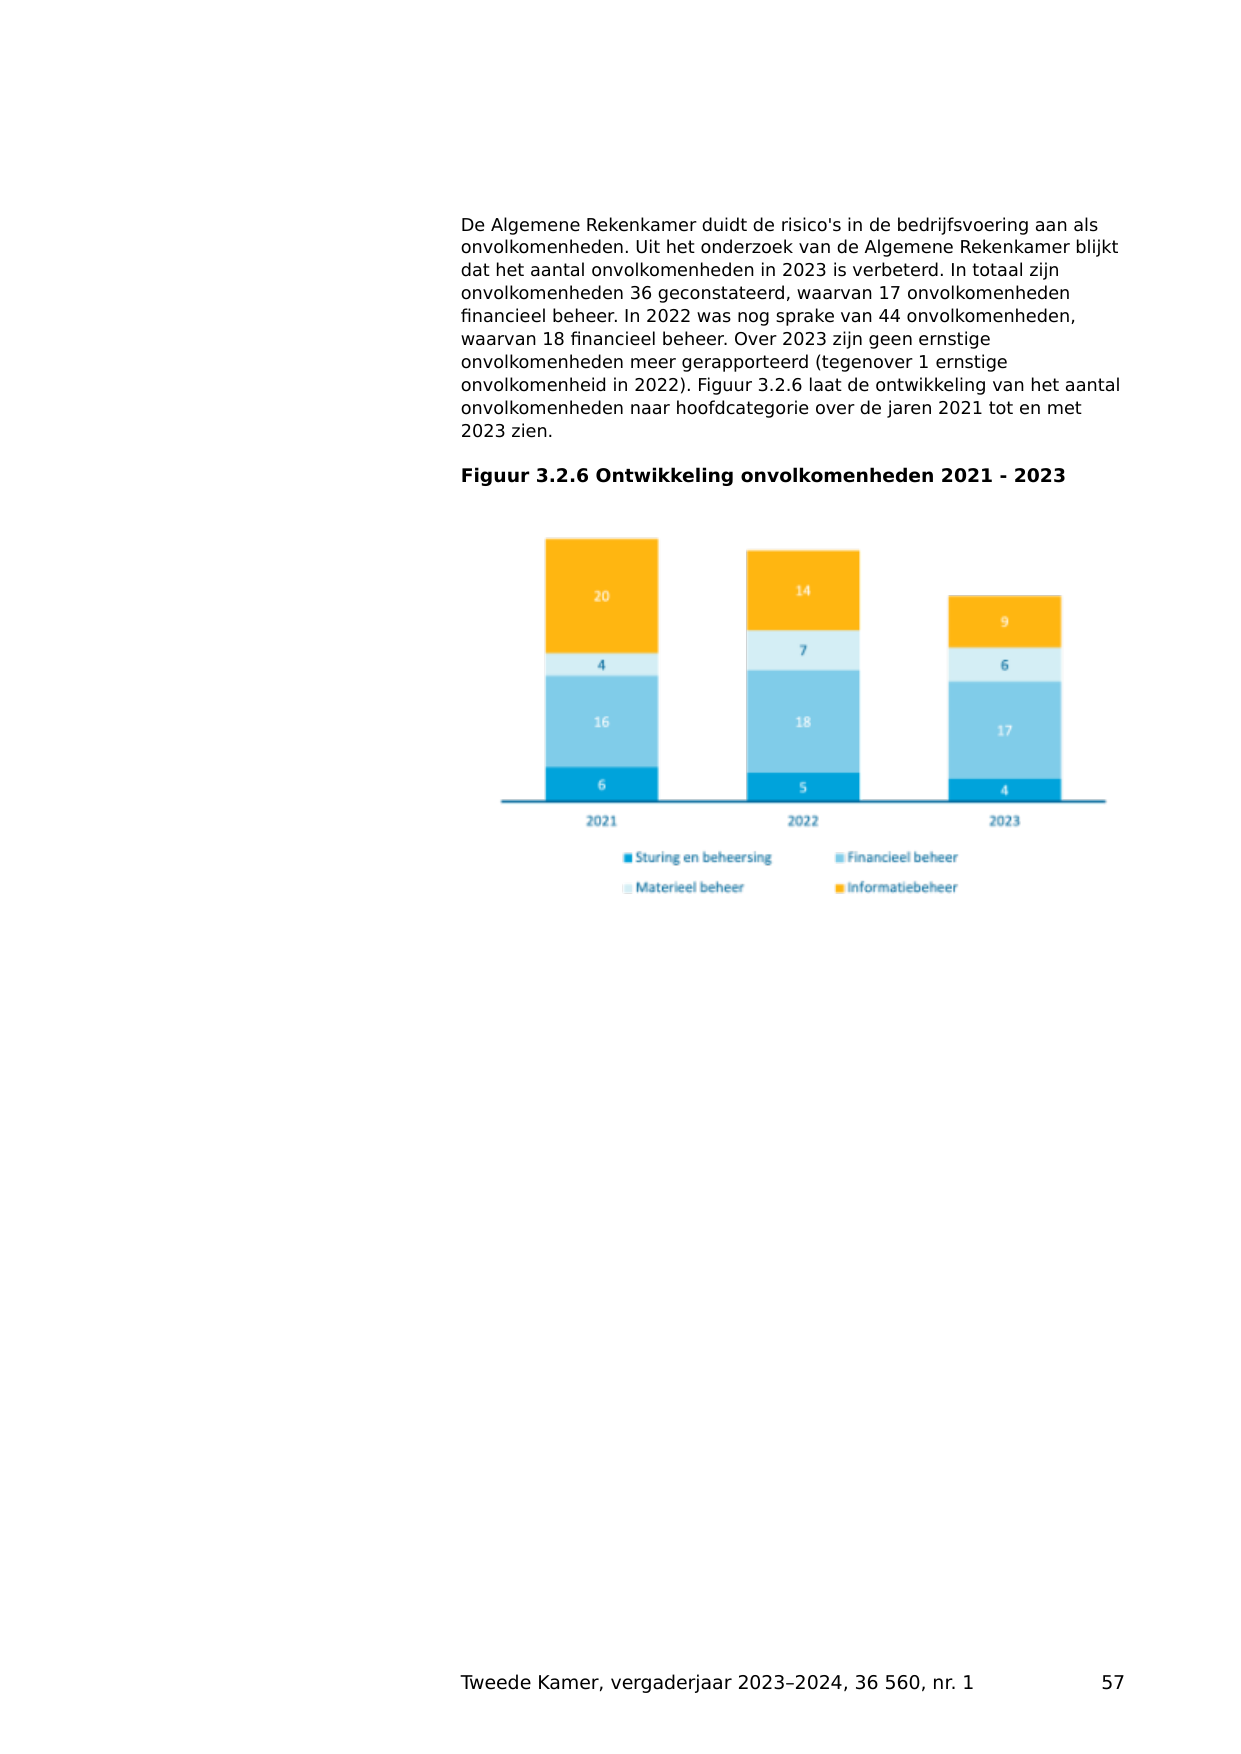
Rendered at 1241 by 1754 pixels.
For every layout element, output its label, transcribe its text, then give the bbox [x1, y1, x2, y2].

text De Algemene Rekenkamer duidt de risico's in de bedrijfsvoering aan als onvolkomenheden. Uit het onderzoek van de Algemene Rekenkamer blijkt dat het aantal onvolkomenheden in 2023 is verbeterd. In totaal zijn onvolkomenheden 36 geconstateerd, waarvan 17 onvolkomenheden financieel beheer. In 2022 was nog sprake van 44 onvolkomenheden, waarvan 18 financieel beheer. Over 2023 zijn geen ernstige onvolkomenheden meer gerapporteerd (tegenover 1 ernstige onvolkomenheid in 2022). Figuur 3.2.6 laat de ontwikkeling van het aantal onvolkomenheden naar hoofdcategorie over de jaren 2021 tot en met 2023 zien. [461, 213, 1125, 442]
title Figuur 3.2.6 Ontwikkeling onvolkomenheden 2021 - 2023 [461, 465, 1125, 487]
